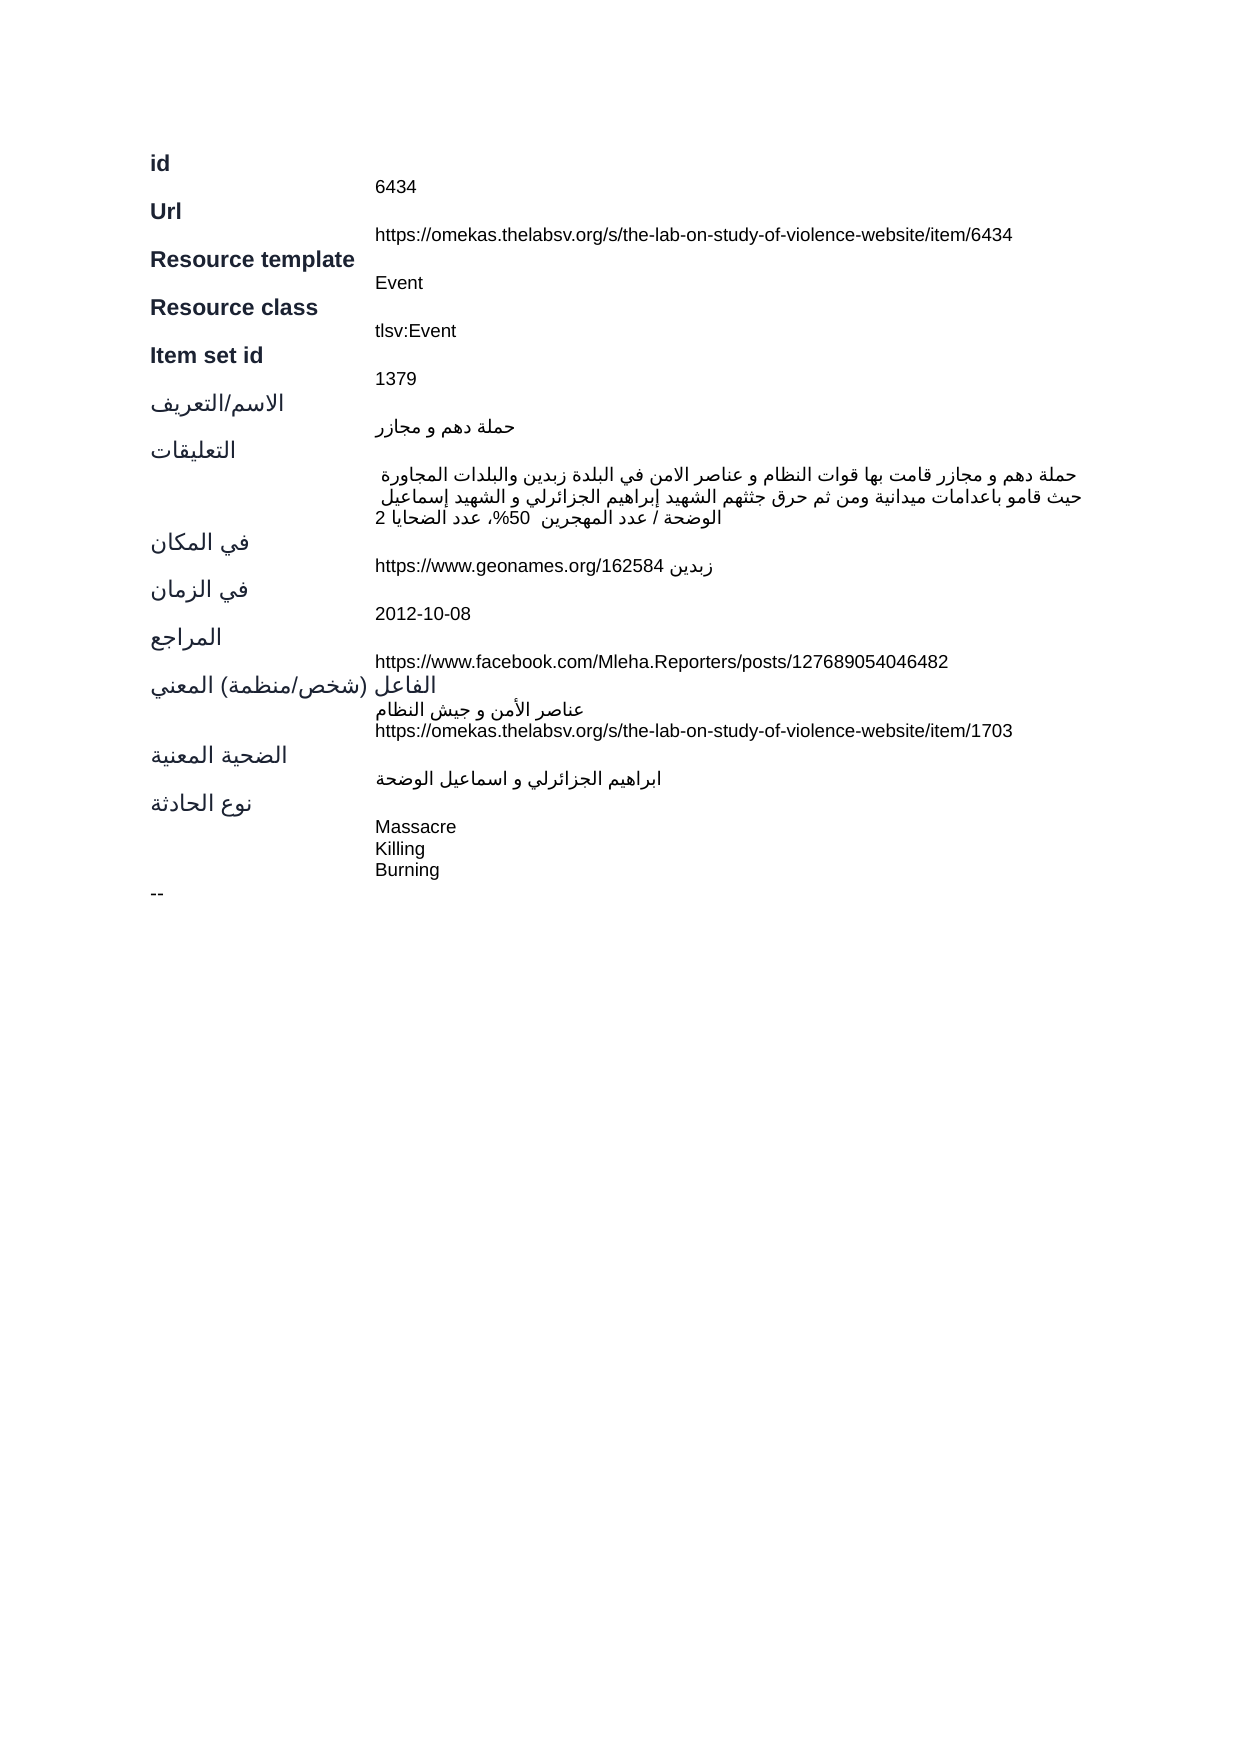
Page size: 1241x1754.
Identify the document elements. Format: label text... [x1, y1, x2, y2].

text الاسم/التعريف [150, 389, 1090, 416]
text Event [375, 272, 1090, 294]
text Item set id [150, 342, 1090, 368]
text في الزمان [150, 576, 1090, 603]
text Massacre [375, 816, 1090, 838]
text tlsv:Event [375, 320, 1090, 342]
text Resource class [150, 294, 1090, 320]
text 2012-10-08 [375, 603, 1090, 624]
text Url [150, 198, 1090, 224]
text Burning [375, 859, 1090, 881]
text 6434 [375, 176, 1090, 198]
text حملة دهم و مجازر قامت بها قوات النظام و عناصر الامن في البلدة زبدين والبلدات المجاورة حيث قامو باعدامات ميدانية ومن ثم حرق جثثهم الشهيد إبراهيم الجزائرلي و الشهيد إسماعيل الوضحة / عدد المهجرين 50%، عدد الضحايا 2 [375, 464, 1090, 528]
text الضحية المعنية [150, 742, 1090, 768]
text -- [150, 881, 1090, 905]
text https://omekas.thelabsv.org/s/the-lab-on-study-of-violence-website/item/1703 [375, 720, 1090, 742]
text 1379 [375, 368, 1090, 389]
text نوع الحادثة [150, 790, 1090, 816]
text Killing [375, 838, 1090, 859]
text https://www.geonames.org/162584 زبدين [375, 555, 1090, 576]
text https://omekas.thelabsv.org/s/the-lab-on-study-of-violence-website/item/6434 [375, 224, 1090, 246]
text الفاعل (شخص/منظمة) المعني [150, 672, 1090, 699]
text عناصر الأمن و جيش النظام [375, 699, 1090, 720]
text حملة دهم و مجازر [375, 416, 1090, 437]
text التعليقات [150, 437, 1090, 464]
text https://www.facebook.com/Mleha.Reporters/posts/127689054046482 [375, 651, 1090, 672]
text Resource template [150, 246, 1090, 272]
text ابراهيم الجزائرلي و اسماعيل الوضحة [375, 768, 1090, 790]
text في المكان [150, 528, 1090, 555]
text المراجع [150, 624, 1090, 651]
text id [150, 150, 1090, 176]
